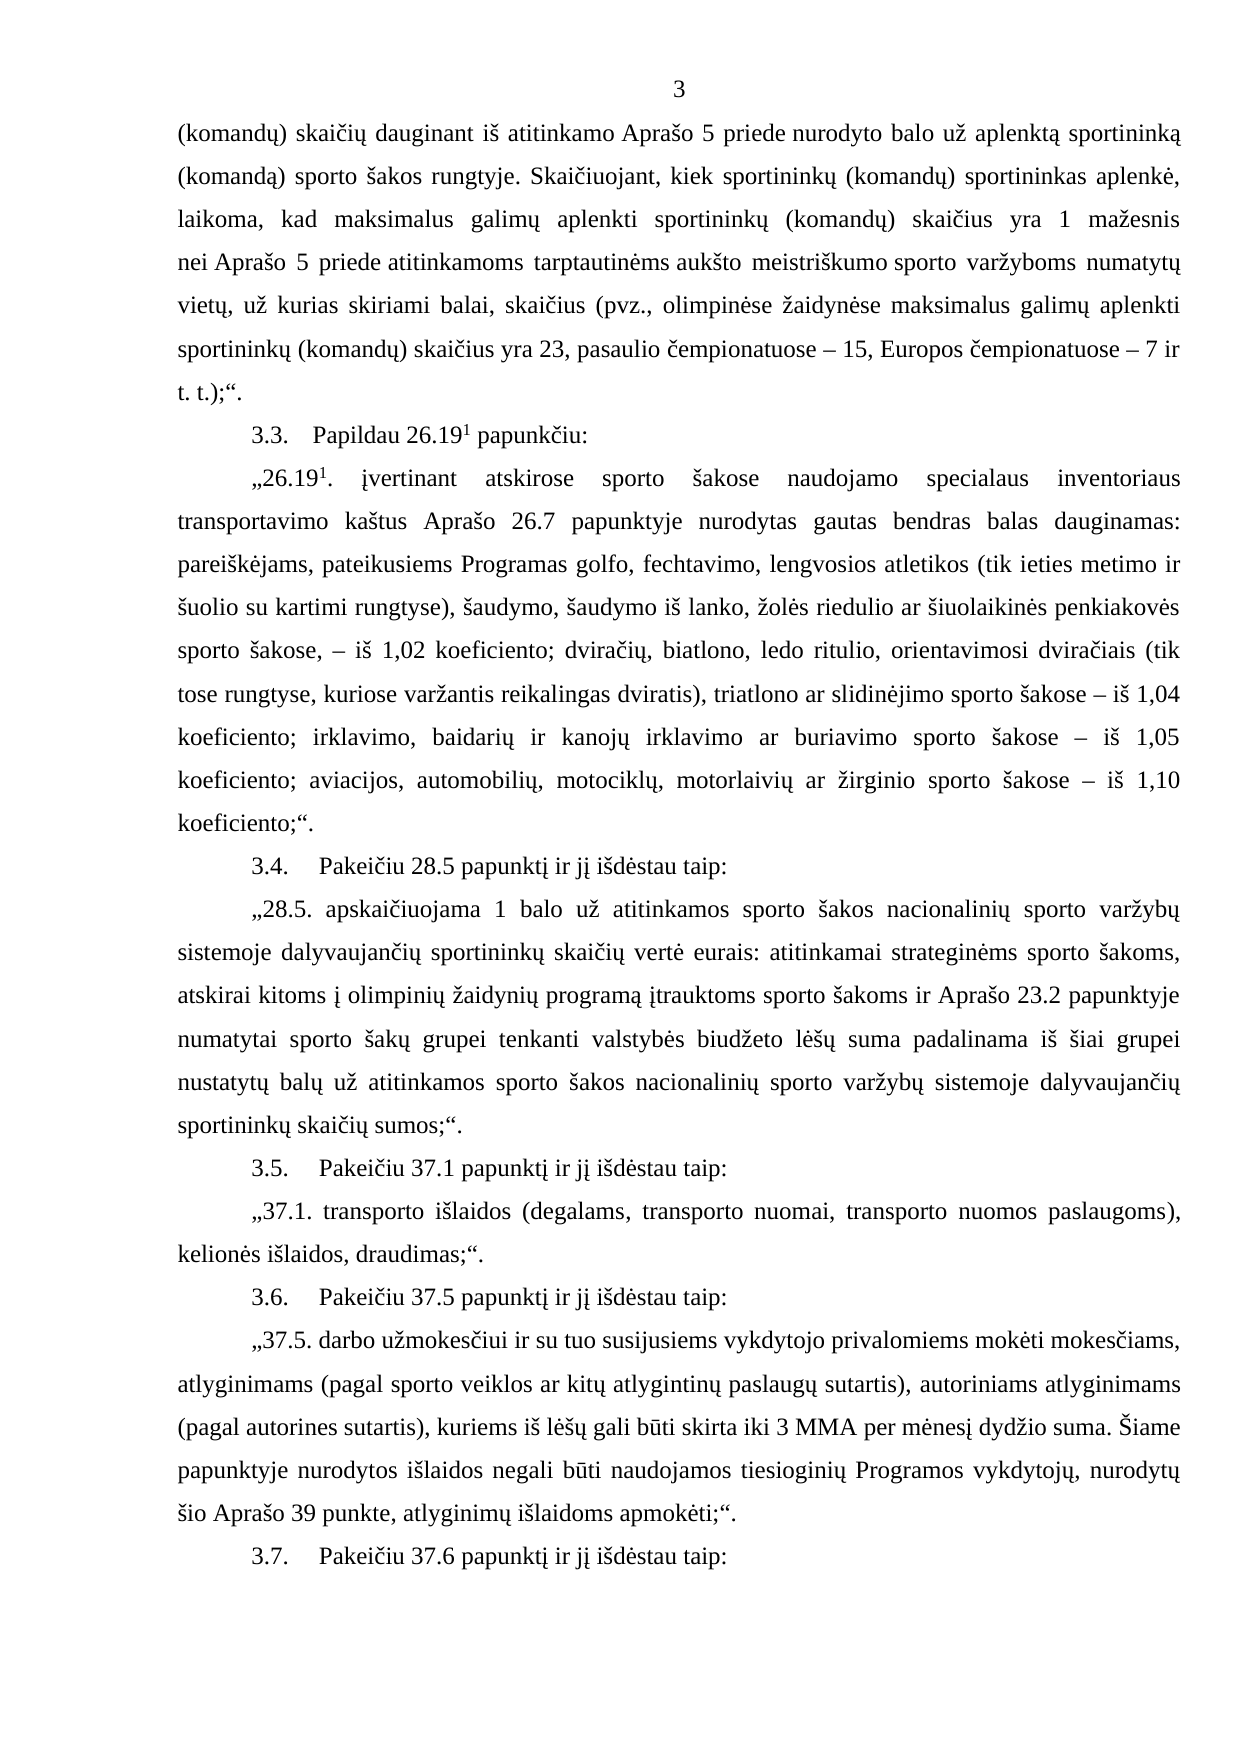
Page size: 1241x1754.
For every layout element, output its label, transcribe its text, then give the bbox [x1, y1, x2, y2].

text „37.1. transporto išlaidos (degalams, transporto nuomai, transporto nuomos paslaugoms), kelionės išlaidos, draudimas;“. [177, 1196, 1181, 1268]
text 3.7. Pakeičiu 37.6 papunktį ir jį išdėstau taip: [177, 1541, 1181, 1570]
text 3.6. Pakeičiu 37.5 papunktį ir jį išdėstau taip: [177, 1282, 1181, 1311]
text „37.5. darbo užmokesčiui ir su tuo susijusiems vykdytojo privalomiems mokėti mokesčiams, atlyginimams (pagal sporto veiklos ar kitų atlygintinų paslaugų sutartis), autoriniams atlyginimams (pagal autorines sutartis), kuriems iš lėšų gali būti skirta iki 3 MMA per mėnesį dydžio suma. Šiame papunktyje nurodytos išlaidos negali būti naudojamos tiesioginių Programos vykdytojų, nurodytų šio Aprašo 39 punkte, atlyginimų išlaidoms apmokėti;“. [177, 1326, 1181, 1527]
text „28.5. apskaičiuojama 1 balo už atitinkamos sporto šakos nacionalinių sporto varžybų sistemoje dalyvaujančių sportininkų skaičių vertė eurais: atitinkamai strateginėms sporto šakoms, atskirai kitoms į olimpinių žaidynių programą įtrauktoms sporto šakoms ir Aprašo 23.2 papunktyje numatytai sporto šakų grupei tenkanti valstybės biudžeto lėšų suma padalinama iš šiai grupei nustatytų balų už atitinkamos sporto šakos nacionalinių sporto varžybų sistemoje dalyvaujančių sportininkų skaičių sumos;“. [177, 894, 1181, 1139]
text „26.191. įvertinant atskirose sporto šakose naudojamo specialaus inventoriaus transportavimo kaštus Aprašo 26.7 papunktyje nurodytas gautas bendras balas dauginamas: pareiškėjams, pateikusiems Programas golfo, fechtavimo, lengvosios atletikos (tik ieties metimo ir šuolio su kartimi rungtyse), šaudymo, šaudymo iš lanko, žolės riedulio ar šiuolaikinės penkiakovės sporto šakose, – iš 1,02 koeficiento; dviračių, biatlono, ledo ritulio, orientavimosi dviračiais (tik tose rungtyse, kuriose varžantis reikalingas dviratis), triatlono ar slidinėjimo sporto šakose – iš 1,04 koeficiento; irklavimo, baidarių ir kanojų irklavimo ar buriavimo sporto šakose – iš 1,05 koeficiento; aviacijos, automobilių, motociklų, motorlaivių ar žirginio sporto šakose – iš 1,10 koeficiento;“. [177, 463, 1181, 837]
text 3.3. Papildau 26.191 papunkčiu: [177, 420, 1181, 449]
text 3.5. Pakeičiu 37.1 papunktį ir jį išdėstau taip: [177, 1153, 1181, 1182]
text 3.4. Pakeičiu 28.5 papunktį ir jį išdėstau taip: [177, 851, 1181, 880]
text (komandų) skaičių dauginant iš atitinkamo Aprašo 5 priede nurodyto balo už aplenktą sportininką (komandą) sporto šakos rungtyje. Skaičiuojant, kiek sportininkų (komandų) sportininkas aplenkė, laikoma, kad maksimalus galimų aplenkti sportininkų (komandų) skaičius yra 1 mažesnis nei Aprašo 5 priede atitinkamoms tarptautinėms aukšto meistriškumo sporto varžyboms numatytų vietų, už kurias skiriami balai, skaičius (pvz., olimpinėse žaidynėse maksimalus galimų aplenkti sportininkų (komandų) skaičius yra 23, pasaulio čempionatuose – 15, Europos čempionatuose – 7 ir t. t.);“. [177, 118, 1181, 406]
